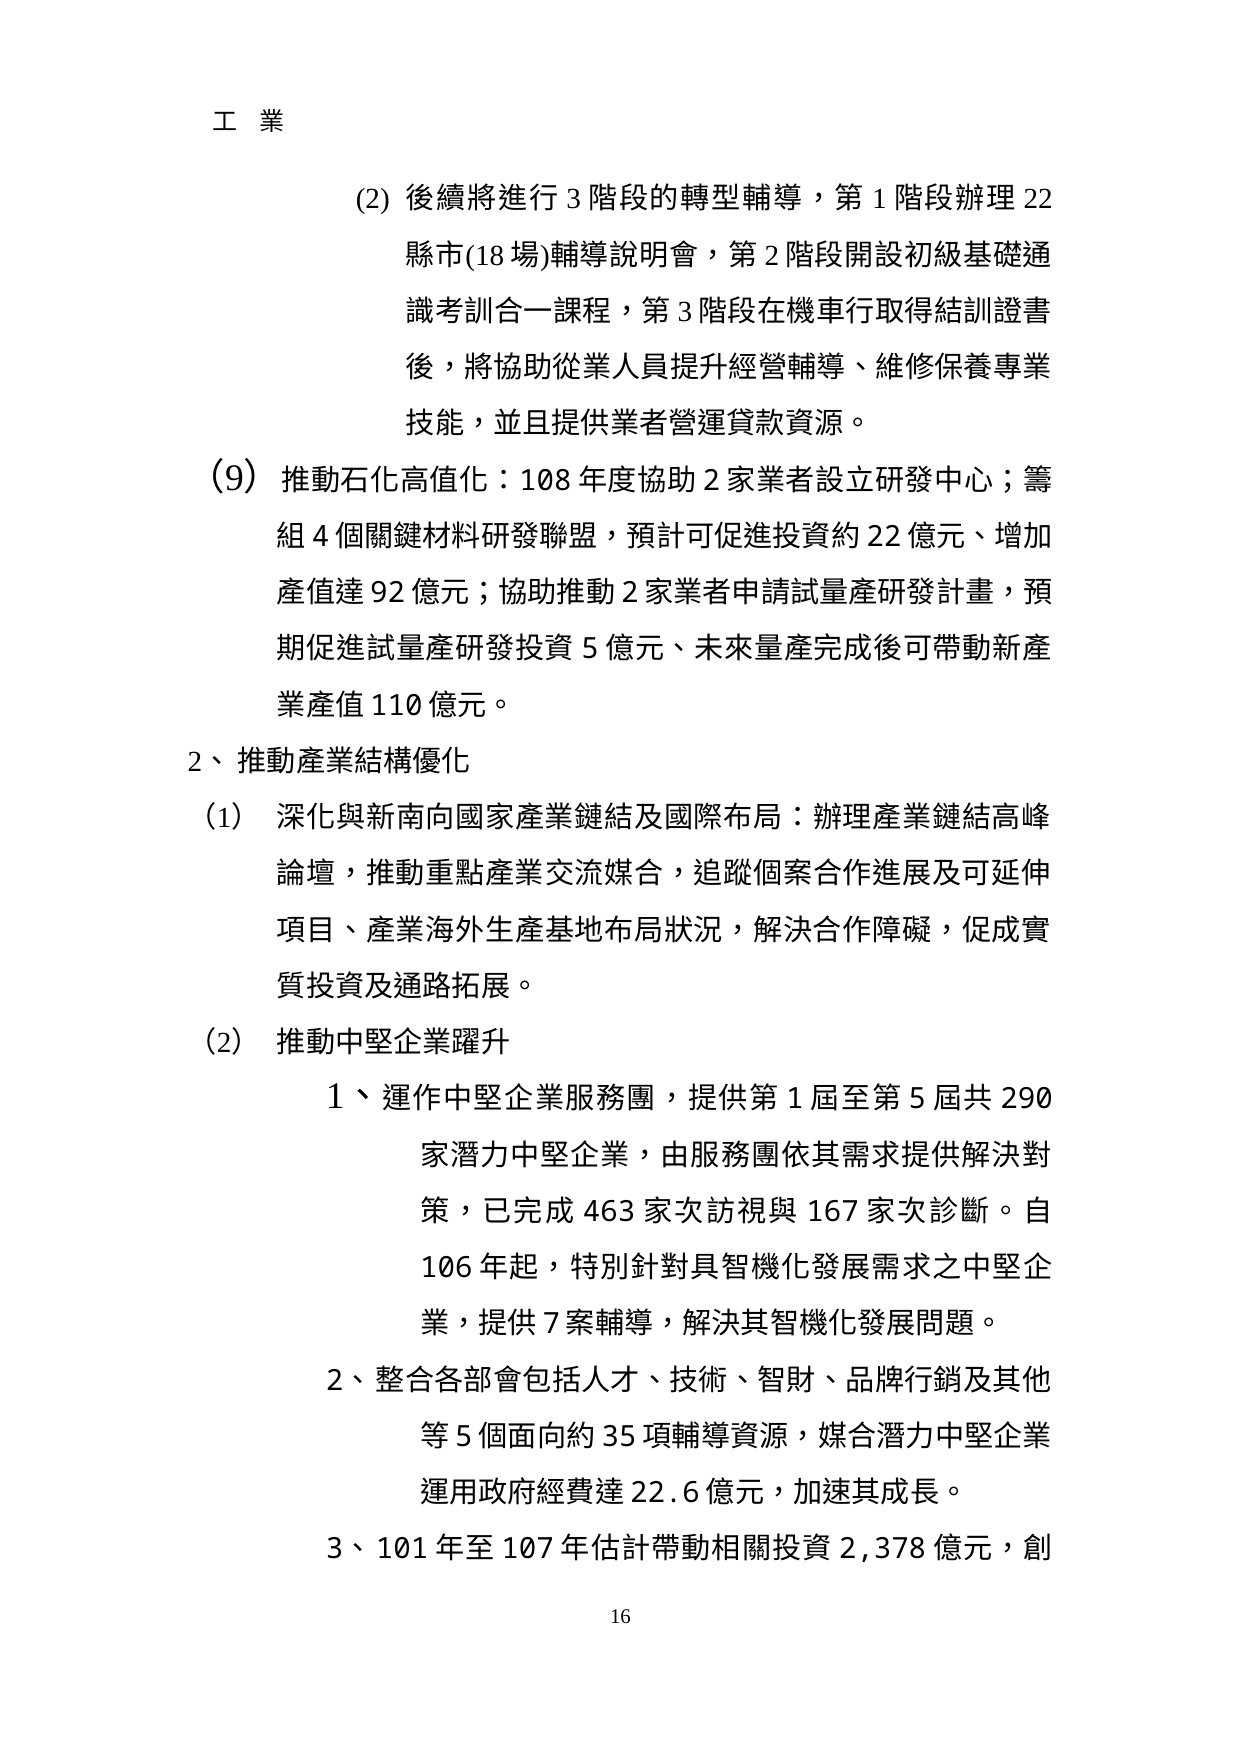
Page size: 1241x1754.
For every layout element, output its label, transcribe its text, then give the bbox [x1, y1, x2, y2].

list 推動產業結構優化 [187, 726, 1053, 783]
list 推動石化高值化：108年度協助2家業者設立研發中心；籌組4個關鍵材料研發聯盟，預計可促進投資約22億元、增加產值達92億元；協助推動2家業者申請試量產研發計畫，預期促進試量產研發投資5億元、未來量產完成後可帶動新產業產值110億元。 [187, 445, 1053, 726]
list 深化與新南向國家產業鏈結及國際布局：辦理產業鏈結高峰論壇，推動重點產業交流媒合，追蹤個案合作進展及可延伸項目、產業海外生產基地布局狀況，解決合作障礙，促成實質投資及通路拓展。 [187, 783, 1053, 1008]
list 101年至107年估計帶動相關投資2,378億元，創 [326, 1514, 1053, 1570]
list 推動中堅企業躍升 [187, 1008, 1053, 1064]
list 後續將進行3階段的轉型輔導，第1階段辦理22縣市(18場)輔導說明會，第2階段開設初級基礎通識考訓合一課程，第3階段在機車行取得結訓證書後，將協助從業人員提升經營輔導、維修保養專業技能，並且提供業者營運貸款資源。 [356, 164, 1053, 445]
list 運作中堅企業服務團，提供第1屆至第5屆共290家潛力中堅企業，由服務團依其需求提供解決對策，已完成463家次訪視與167家次診斷。自106年起，特別針對具智機化發展需求之中堅企業，提供7案輔導，解決其智機化發展問題。 [326, 1064, 1053, 1345]
list 整合各部會包括人才、技術、智財、品牌行銷及其他等5個面向約35項輔導資源，媒合潛力中堅企業運用政府經費達22.6億元，加速其成長。 [326, 1345, 1053, 1514]
